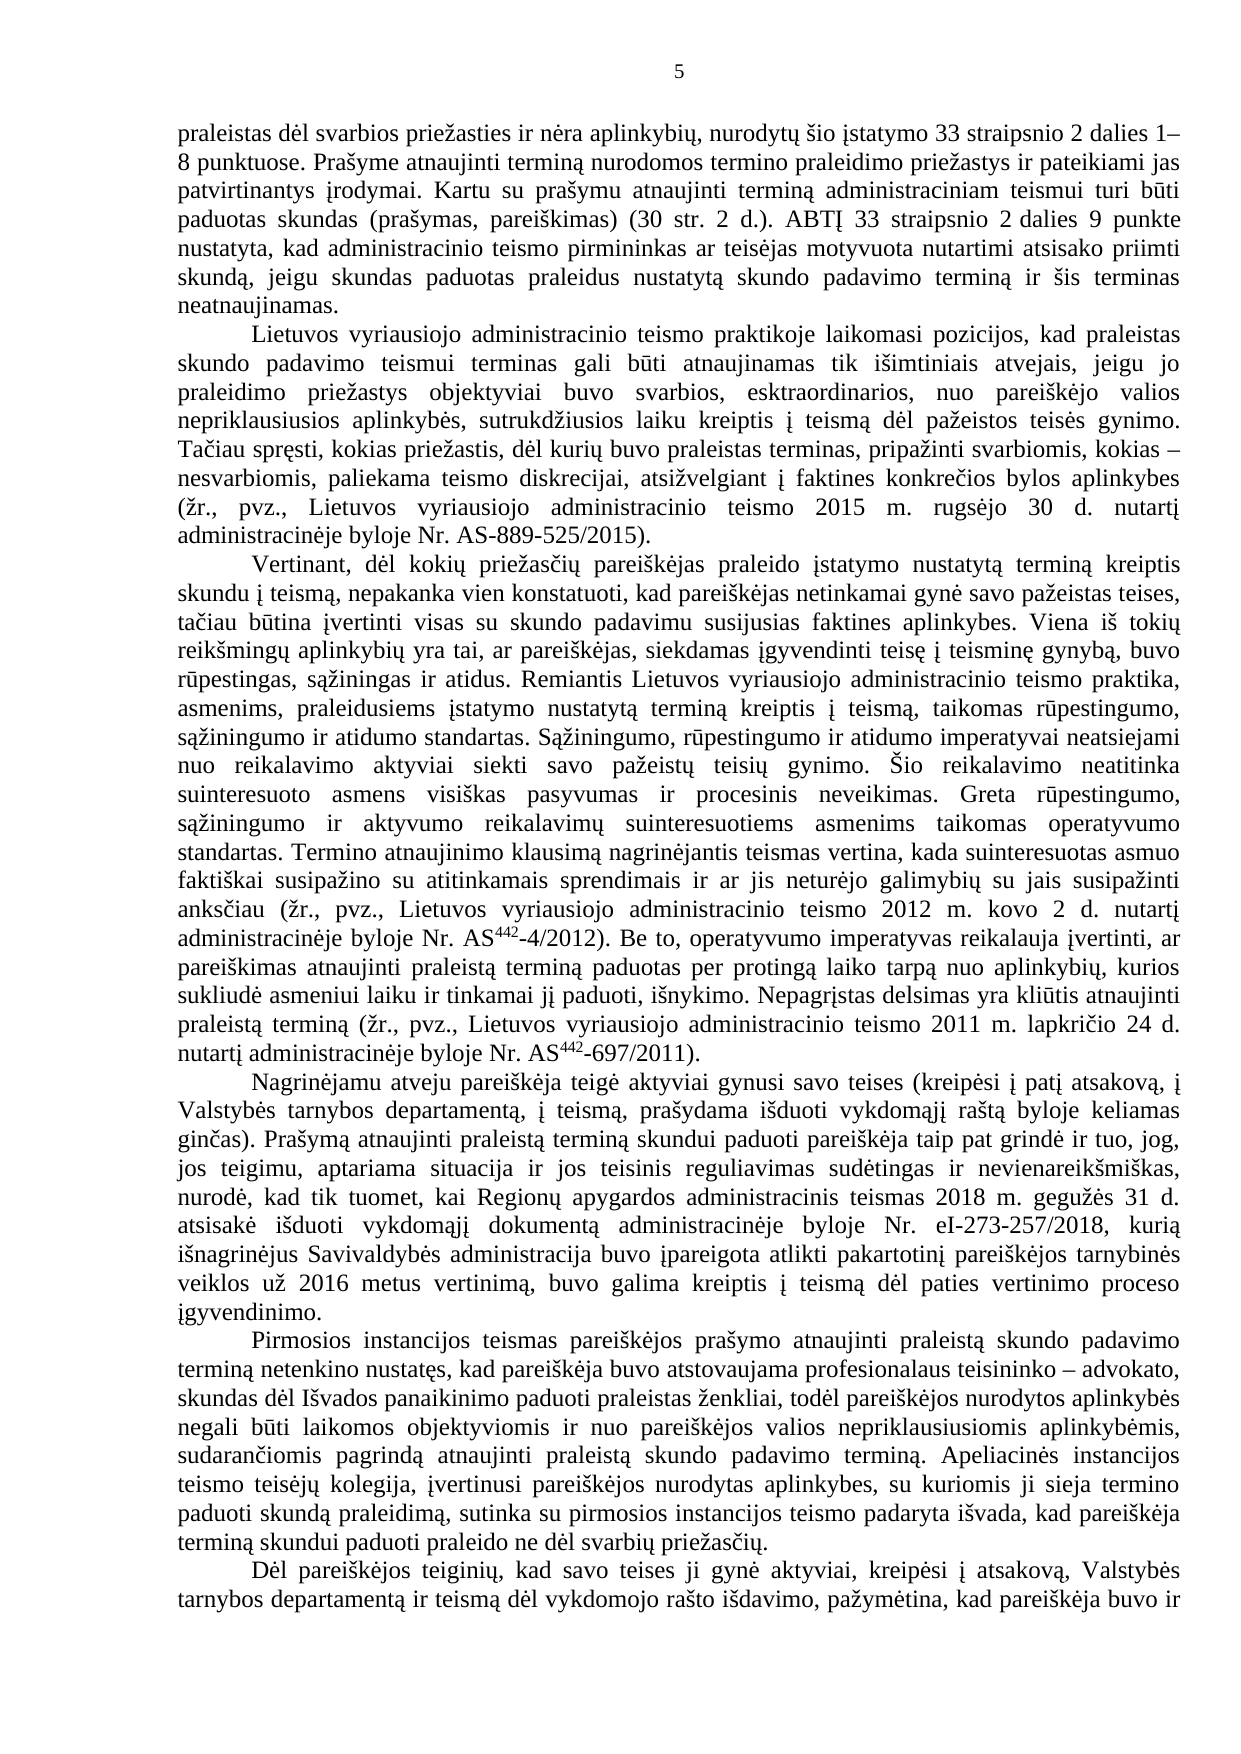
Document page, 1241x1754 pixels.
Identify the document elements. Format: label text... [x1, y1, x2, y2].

text Pirmosios instancijos teismas pareiškėjos prašymo atnaujinti praleistą skundo padavimo terminą netenkino nustatęs, kad pareiškėja buvo atstovaujama profesionalaus teisininko – advokato, skundas dėl Išvados panaikinimo paduoti praleistas ženkliai, todėl pareiškėjos nurodytos aplinkybės negali būti laikomos objektyviomis ir nuo pareiškėjos valios nepriklausiusiomis aplinkybėmis, sudarančiomis pagrindą atnaujinti praleistą skundo padavimo terminą. Apeliacinės instancijos teismo teisėjų kolegija, įvertinusi pareiškėjos nurodytas aplinkybes, su kuriomis ji sieja termino paduoti skundą praleidimą, sutinka su pirmosios instancijos teismo padaryta išvada, kad pareiškėja terminą skundui paduoti praleido ne dėl svarbių priežasčių. [177, 1326, 1181, 1556]
text Lietuvos vyriausiojo administracinio teismo praktikoje laikomasi pozicijos, kad praleistas skundo padavimo teismui terminas gali būti atnaujinamas tik išimtiniais atvejais, jeigu jo praleidimo priežastys objektyviai buvo svarbios, esktraordinarios, nuo pareiškėjo valios nepriklausiusios aplinkybės, sutrukdžiusios laiku kreiptis į teismą dėl pažeistos teisės gynimo. Tačiau spręsti, kokias priežastis, dėl kurių buvo praleistas terminas, pripažinti svarbiomis, kokias – nesvarbiomis, paliekama teismo diskrecijai, atsižvelgiant į faktines konkrečios bylos aplinkybes (žr., pvz., Lietuvos vyriausiojo administracinio teismo 2015 m. rugsėjo 30 d. nutartį administracinėje byloje Nr. AS-889-525/2015). [177, 319, 1181, 549]
text Dėl pareiškėjos teiginių, kad savo teises ji gynė aktyviai, kreipėsi į atsakovą, Valstybės tarnybos departamentą ir teismą dėl vykdomojo rašto išdavimo, pažymėtina, kad pareiškėja buvo ir [177, 1556, 1181, 1613]
text Nagrinėjamu atveju pareiškėja teigė aktyviai gynusi savo teises (kreipėsi į patį atsakovą, į Valstybės tarnybos departamentą, į teismą, prašydama išduoti vykdomąjį raštą byloje keliamas ginčas). Prašymą atnaujinti praleistą terminą skundui paduoti pareiškėja taip pat grindė ir tuo, jog, jos teigimu, aptariama situacija ir jos teisinis reguliavimas sudėtingas ir nevienareikšmiškas, nurodė, kad tik tuomet, kai Regionų apygardos administracinis teismas 2018 m. gegužės 31 d. atsisakė išduoti vykdomąjį dokumentą administracinėje byloje Nr. eI-273-257/2018, kurią išnagrinėjus Savivaldybės administracija buvo įpareigota atlikti pakartotinį pareiškėjos tarnybinės veiklos už 2016 metus vertinimą, buvo galima kreiptis į teismą dėl paties vertinimo proceso įgyvendinimo. [177, 1067, 1181, 1326]
text Vertinant, dėl kokių priežasčių pareiškėjas praleido įstatymo nustatytą terminą kreiptis skundu į teismą, nepakanka vien konstatuoti, kad pareiškėjas netinkamai gynė savo pažeistas teises, tačiau būtina įvertinti visas su skundo padavimu susijusias faktines aplinkybes. Viena iš tokių reikšmingų aplinkybių yra tai, ar pareiškėjas, siekdamas įgyvendinti teisę į teisminę gynybą, buvo rūpestingas, sąžiningas ir atidus. Remiantis Lietuvos vyriausiojo administracinio teismo praktika, asmenims, praleidusiems įstatymo nustatytą terminą kreiptis į teismą, taikomas rūpestingumo, sąžiningumo ir atidumo standartas. Sąžiningumo, rūpestingumo ir atidumo imperatyvai neatsiejami nuo reikalavimo aktyviai siekti savo pažeistų teisių gynimo. Šio reikalavimo neatitinka suinteresuoto asmens visiškas pasyvumas ir procesinis neveikimas. Greta rūpestingumo, sąžiningumo ir aktyvumo reikalavimų suinteresuotiems asmenims taikomas operatyvumo standartas. Termino atnaujinimo klausimą nagrinėjantis teismas vertina, kada suinteresuotas asmuo faktiškai susipažino su atitinkamais sprendimais ir ar jis neturėjo galimybių su jais susipažinti anksčiau (žr., pvz., Lietuvos vyriausiojo administracinio teismo 2012 m. kovo 2 d. nutartį administracinėje byloje Nr. AS442-4/2012). Be to, operatyvumo imperatyvas reikalauja įvertinti, ar pareiškimas atnaujinti praleistą terminą paduotas per protingą laiko tarpą nuo aplinkybių, kurios sukliudė asmeniui laiku ir tinkamai jį paduoti, išnykimo. Nepagrįstas delsimas yra kliūtis atnaujinti praleistą terminą (žr., pvz., Lietuvos vyriausiojo administracinio teismo 2011 m. lapkričio 24 d. nutartį administracinėje byloje Nr. AS442-697/2011). [177, 549, 1181, 1067]
text praleistas dėl svarbios priežasties ir nėra aplinkybių, nurodytų šio įstatymo 33 straipsnio 2 dalies 1–8 punktuose. Prašyme atnaujinti terminą nurodomos termino praleidimo priežastys ir pateikiami jas patvirtinantys įrodymai. Kartu su prašymu atnaujinti terminą administraciniam teismui turi būti paduotas skundas (prašymas, pareiškimas) (30 str. 2 d.). ABTĮ 33 straipsnio 2 dalies 9 punkte nustatyta, kad administracinio teismo pirmininkas ar teisėjas motyvuota nutartimi atsisako priimti skundą, jeigu skundas paduotas praleidus nustatytą skundo padavimo terminą ir šis terminas neatnaujinamas. [177, 118, 1181, 319]
